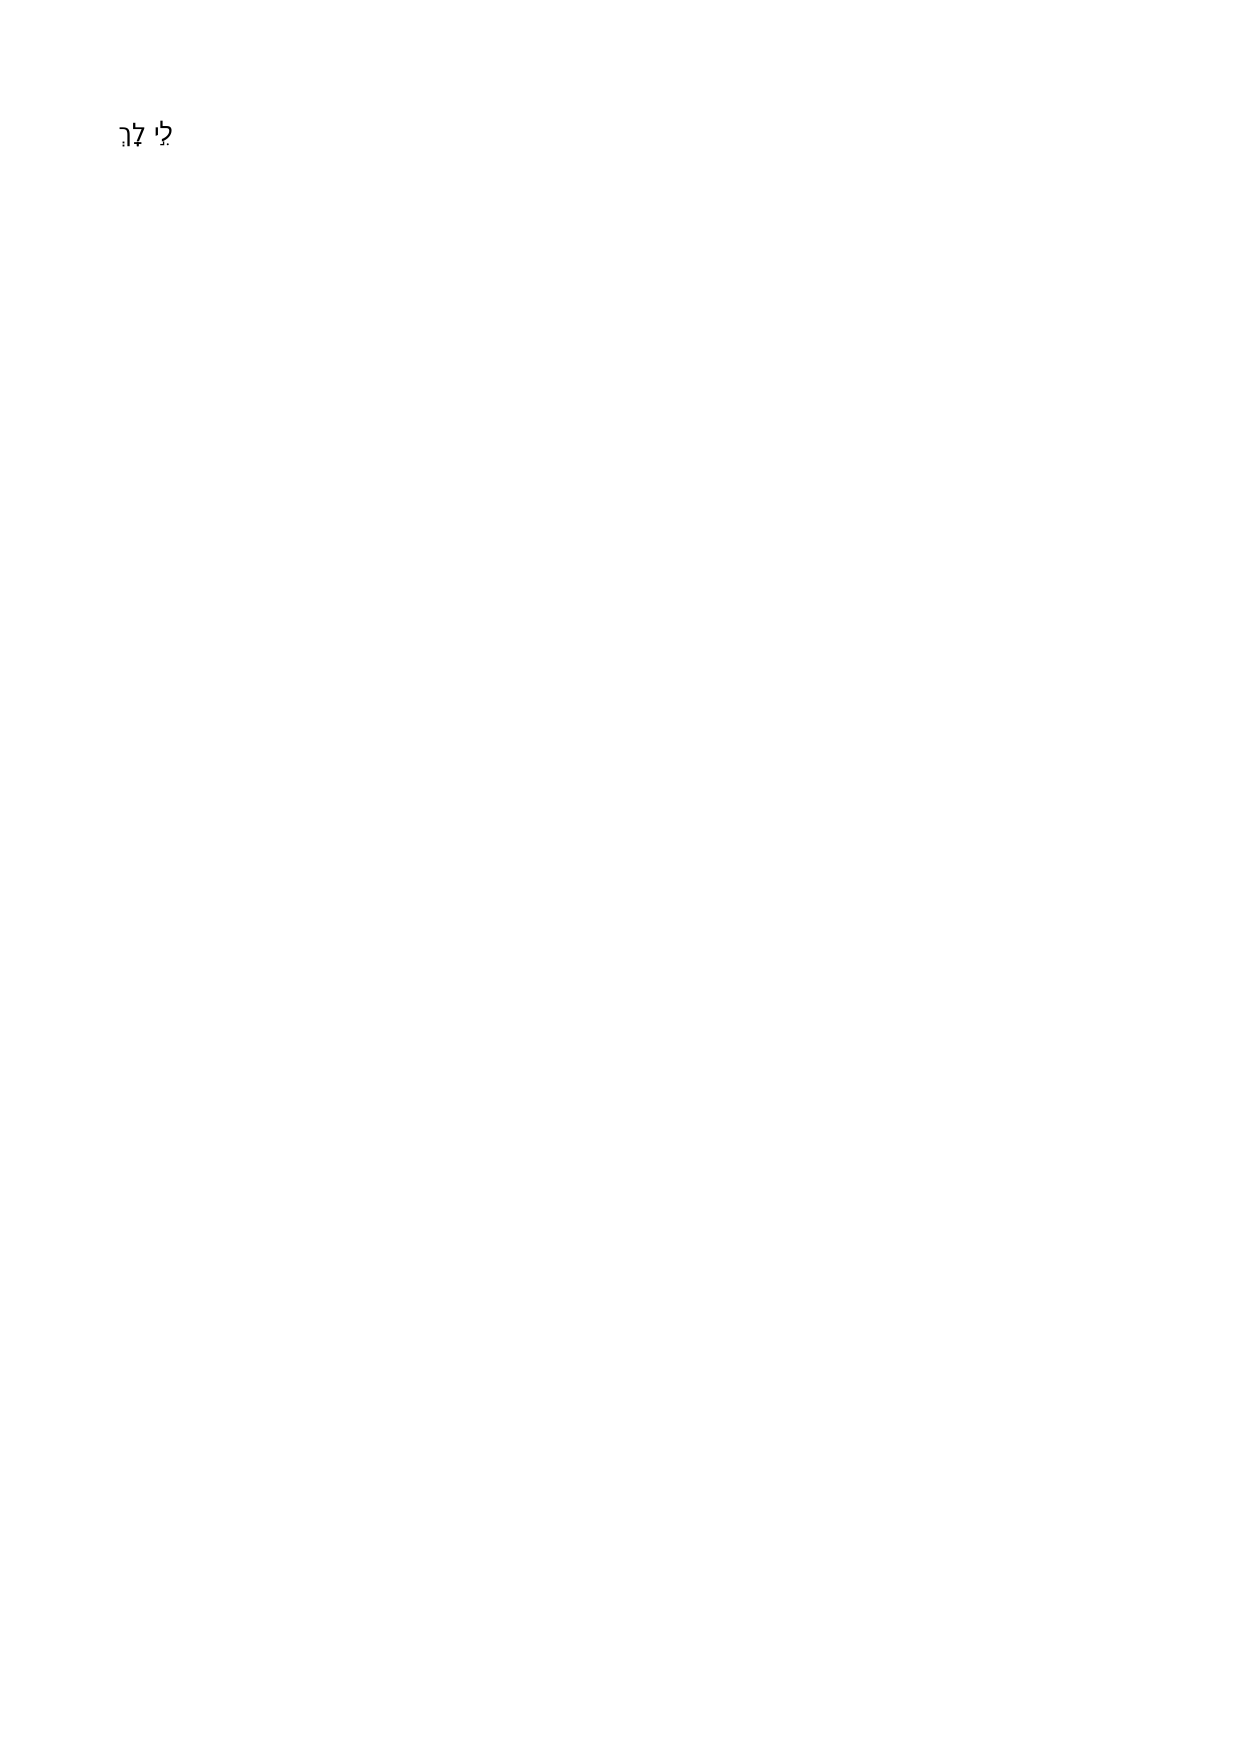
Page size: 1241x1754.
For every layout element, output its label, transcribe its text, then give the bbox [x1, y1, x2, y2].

text לִ֣י לָֽךְ [118, 118, 1122, 147]
